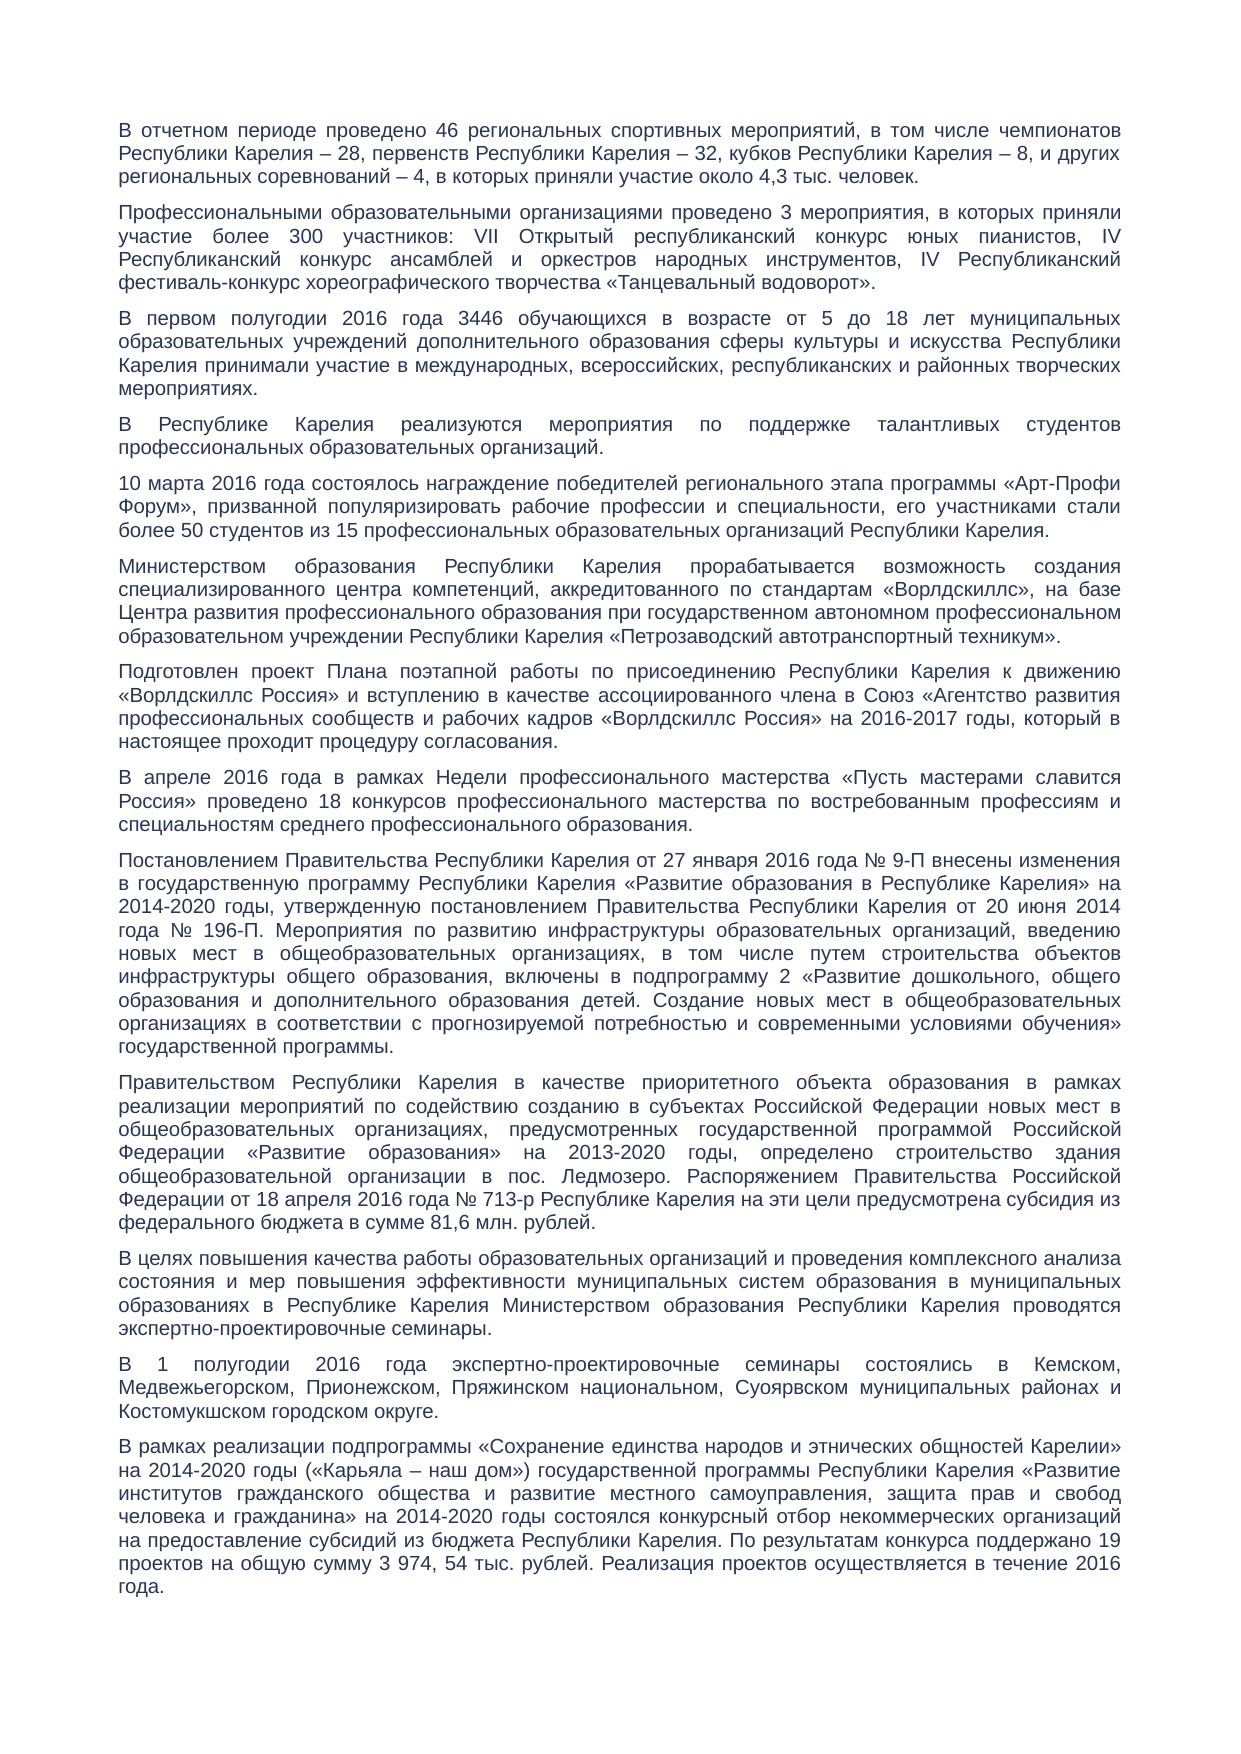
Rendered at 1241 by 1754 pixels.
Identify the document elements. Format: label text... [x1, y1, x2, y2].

text Подготовлен проект Плана поэтапной работы по присоединению Республики Карелия к движению «Ворлдскиллс Россия» и вступлению в качестве ассоциированного члена в Союз «Агентство развития профессиональных сообществ и рабочих кадров «Ворлдскиллс Россия» на 2016-2017 годы, который в настоящее проходит процедуру согласования. [118, 660, 1122, 753]
text Профессиональными образовательными организациями проведено 3 мероприятия, в которых приняли участие более 300 участников: VII Открытый республиканский конкурс юных пианистов, IV Республиканский конкурс ансамблей и оркестров народных инструментов, IV Республиканский фестиваль-конкурс хореографического творчества «Танцевальный водоворот». [118, 201, 1122, 294]
text 10 марта 2016 года состоялось награждение победителей регионального этапа программы «Арт-Профи Форум», призванной популяризировать рабочие профессии и специальности, его участниками стали более 50 студентов из 15 профессиональных образовательных организаций Республики Карелия. [118, 471, 1122, 541]
text В целях повышения качества работы образовательных организаций и проведения комплексного анализа состояния и мер повышения эффективности муниципальных систем образования в муниципальных образованиях в Республике Карелия Министерством образования Республики Карелия проводятся экспертно-проектировочные семинары. [118, 1246, 1122, 1340]
text Министерством образования Республики Карелия прорабатывается возможность создания специализированного центра компетенций, аккредитованного по стандартам «Ворлдскиллс», на базе Центра развития профессионального образования при государственном автономном профессиональном образовательном учреждении Республики Карелия «Петрозаводский автотранспортный техникум». [118, 554, 1122, 647]
text Постановлением Правительства Республики Карелия от 27 января 2016 года № 9-П внесены изменения в государственную программу Республики Карелия «Развитие образования в Республике Карелия» на 2014-2020 годы, утвержденную постановлением Правительства Республики Карелия от 20 июня 2014 года № 196-П. Мероприятия по развитию инфраструктуры образовательных организаций, введению новых мест в общеобразовательных организациях, в том числе путем строительства объектов инфраструктуры общего образования, включены в подпрограмму 2 «Развитие дошкольного, общего образования и дополнительного образования детей. Создание новых мест в общеобразовательных организациях в соответствии с прогнозируемой потребностью и современными условиями обучения» государственной программы. [118, 848, 1122, 1058]
text Правительством Республики Карелия в качестве приоритетного объекта образования в рамках реализации мероприятий по содействию созданию в субъектах Российской Федерации новых мест в общеобразовательных организациях, предусмотренных государственной программой Российской Федерации «Развитие образования» на 2013-2020 годы, определено строительство здания общеобразовательной организации в пос. Ледмозеро. Распоряжением Правительства Российской Федерации от 18 апреля 2016 года № 713-р Республике Карелия на эти цели предусмотрена субсидия из федерального бюджета в сумме 81,6 млн. рублей. [118, 1071, 1122, 1234]
text В рамках реализации подпрограммы «Сохранение единства народов и этнических общностей Карелии» на 2014-2020 годы («Карьяла – наш дом») государственной программы Республики Карелия «Развитие институтов гражданского общества и развитие местного самоуправления, защита прав и свобод человека и гражданина» на 2014-2020 годы состоялся конкурсный отбор некоммерческих организаций на предоставление субсидий из бюджета Республики Карелия. По результатам конкурса поддержано 19 проектов на общую сумму 3 974, 54 тыс. рублей. Реализация проектов осуществляется в течение 2016 года. [118, 1435, 1122, 1598]
text В апреле 2016 года в рамках Недели профессионального мастерства «Пусть мастерами славится Россия» проведено 18 конкурсов профессионального мастерства по востребованным профессиям и специальностям среднего профессионального образования. [118, 766, 1122, 836]
text В 1 полугодии 2016 года экспертно-проектировочные семинары состоялись в Кемском, Медвежьегорском, Прионежском, Пряжинском национальном, Суоярвском муниципальных районах и Костомукшском городском округе. [118, 1352, 1122, 1422]
text В Республике Карелия реализуются мероприятия по поддержке талантливых студентов профессиональных образовательных организаций. [118, 412, 1122, 459]
text В первом полугодии 2016 года 3446 обучающихся в возрасте от 5 до 18 лет муниципальных образовательных учреждений дополнительного образования сферы культуры и искусства Республики Карелия принимали участие в международных, всероссийских, республиканских и районных творческих мероприятиях. [118, 306, 1122, 400]
text В отчетном периоде проведено 46 региональных спортивных мероприятий, в том числе чемпионатов Республики Карелия – 28, первенств Республики Карелия – 32, кубков Республики Карелия – 8, и других региональных соревнований – 4, в которых приняли участие около 4,3 тыс. человек. [118, 118, 1122, 188]
